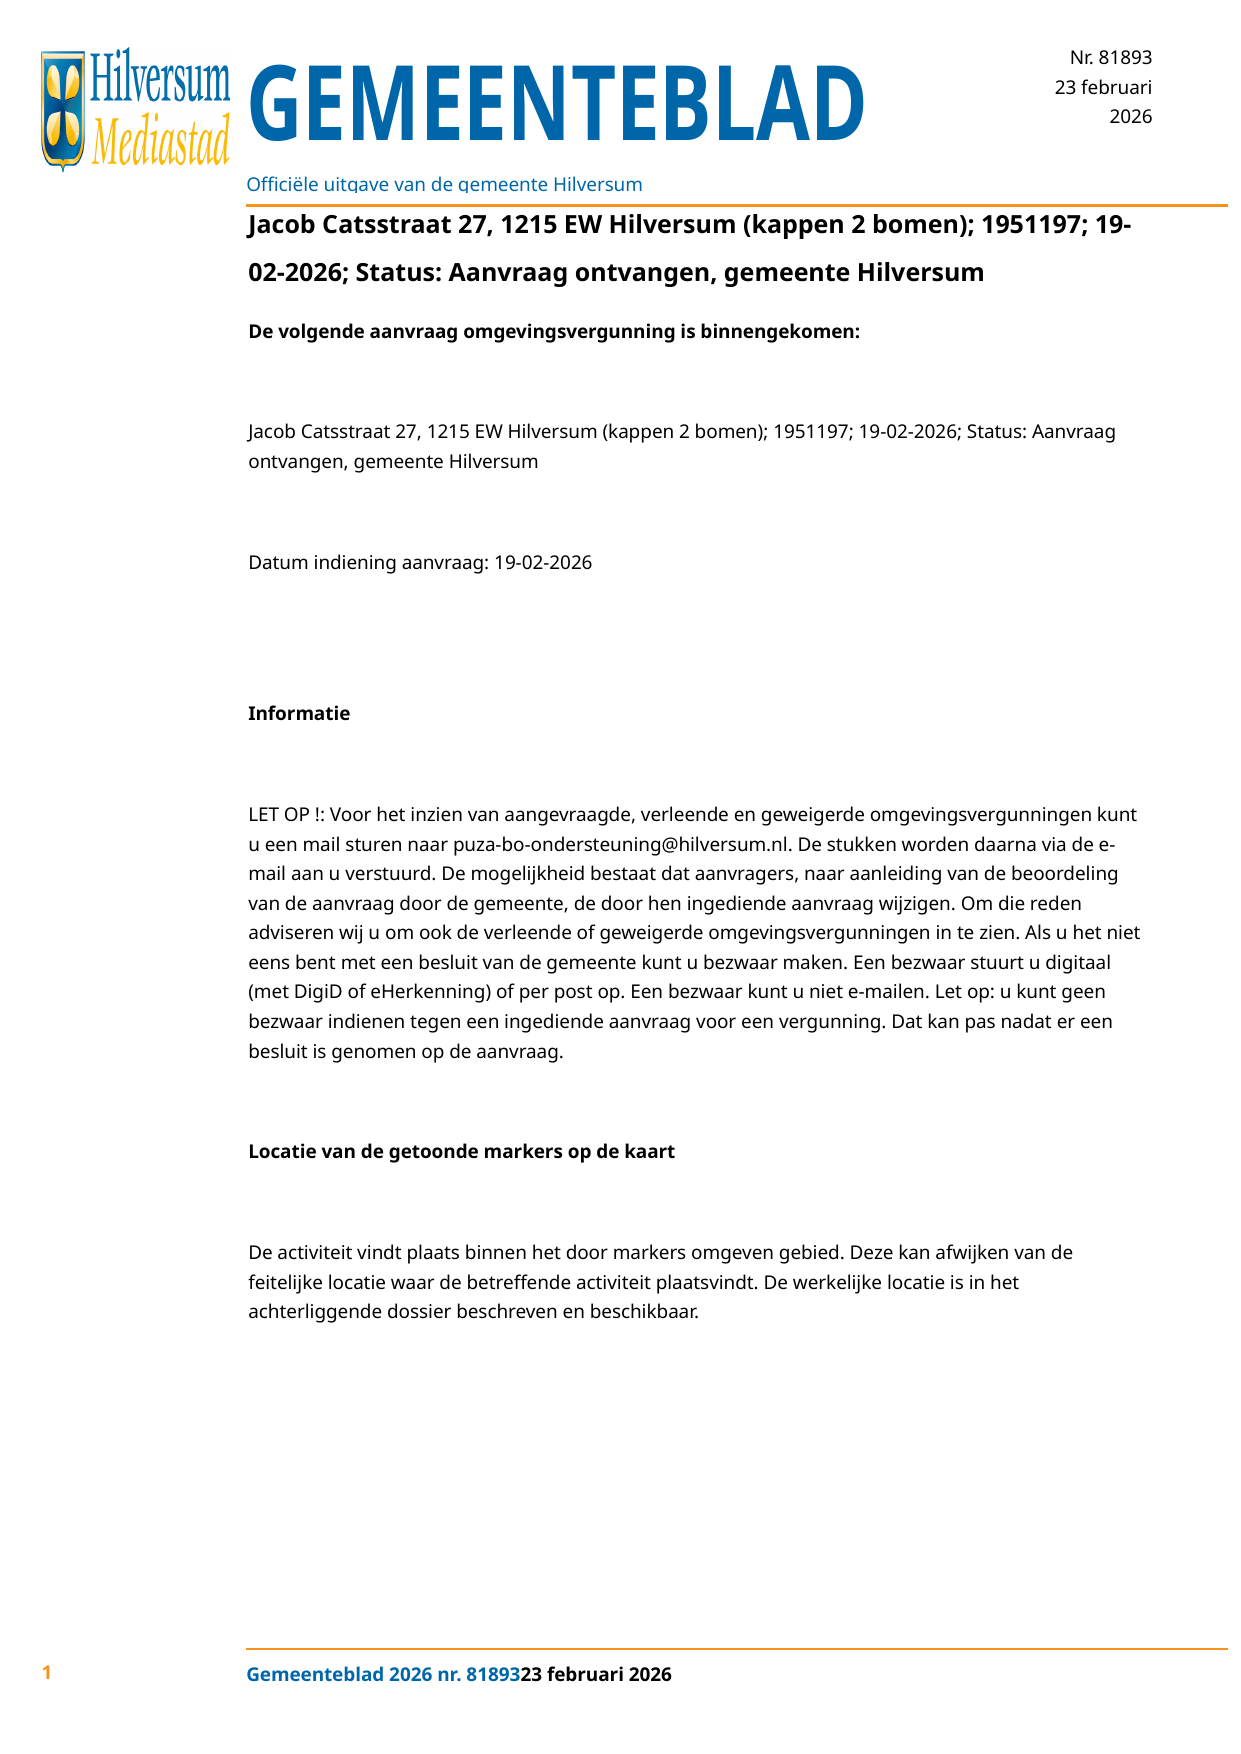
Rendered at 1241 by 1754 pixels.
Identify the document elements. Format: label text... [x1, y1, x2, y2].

text Locatie van de getoonde markers op de kaart [248, 1139, 1152, 1164]
text Jacob Catsstraat 27, 1215 EW Hilversum (kappen 2 bomen); 1951197; 19-02-2026; Status: Aanvraag ontvangen, gemeente Hilversum [248, 419, 1152, 474]
text De volgende aanvraag omgevingsvergunning is binnengekomen: [248, 318, 1152, 344]
text Jacob Catsstraat 27, 1215 EW Hilversum (kappen 2 bomen); 1951197; 19-02-2026; Status: Aanvraag ontvangen, gemeente Hilversum [248, 207, 1152, 288]
text Datum indiening aanvraag: 19-02-2026 [248, 549, 1152, 575]
text De activiteit vindt plaats binnen het door markers omgeven gebied. Deze kan afwijken van de feitelijke locatie waar de betreffende activiteit plaatsvindt. De werkelijke locatie is in het achterliggende dossier beschreven en beschikbaar. [248, 1239, 1152, 1324]
text Informatie [248, 700, 1152, 726]
text LET OP !: Voor het inzien van aangevraagde, verleende en geweigerde omgevingsvergunningen kunt u een mail sturen naar puza-bo-ondersteuning@hilversum.nl. De stukken worden daarna via de e-mail aan u verstuurd. De mogelijkheid bestaat dat aanvragers, naar aanleiding van de beoordeling van de aanvraag door de gemeente, de door hen ingediende aanvraag wijzigen. Om die reden adviseren wij u om ook de verleende of geweigerde omgevingsvergunningen in te zien. Als u het niet eens bent met een besluit van de gemeente kunt u bezwaar maken. Een bezwaar stuurt u digitaal (met DigiD of eHerkenning) of per post op. Een bezwaar kunt u niet e-mailen. Let op: u kunt geen bezwaar indienen tegen een ingediende aanvraag voor een vergunning. Dat kan pas nadat er een besluit is genomen op de aanvraag. [248, 801, 1152, 1064]
picture [41, 47, 231, 172]
